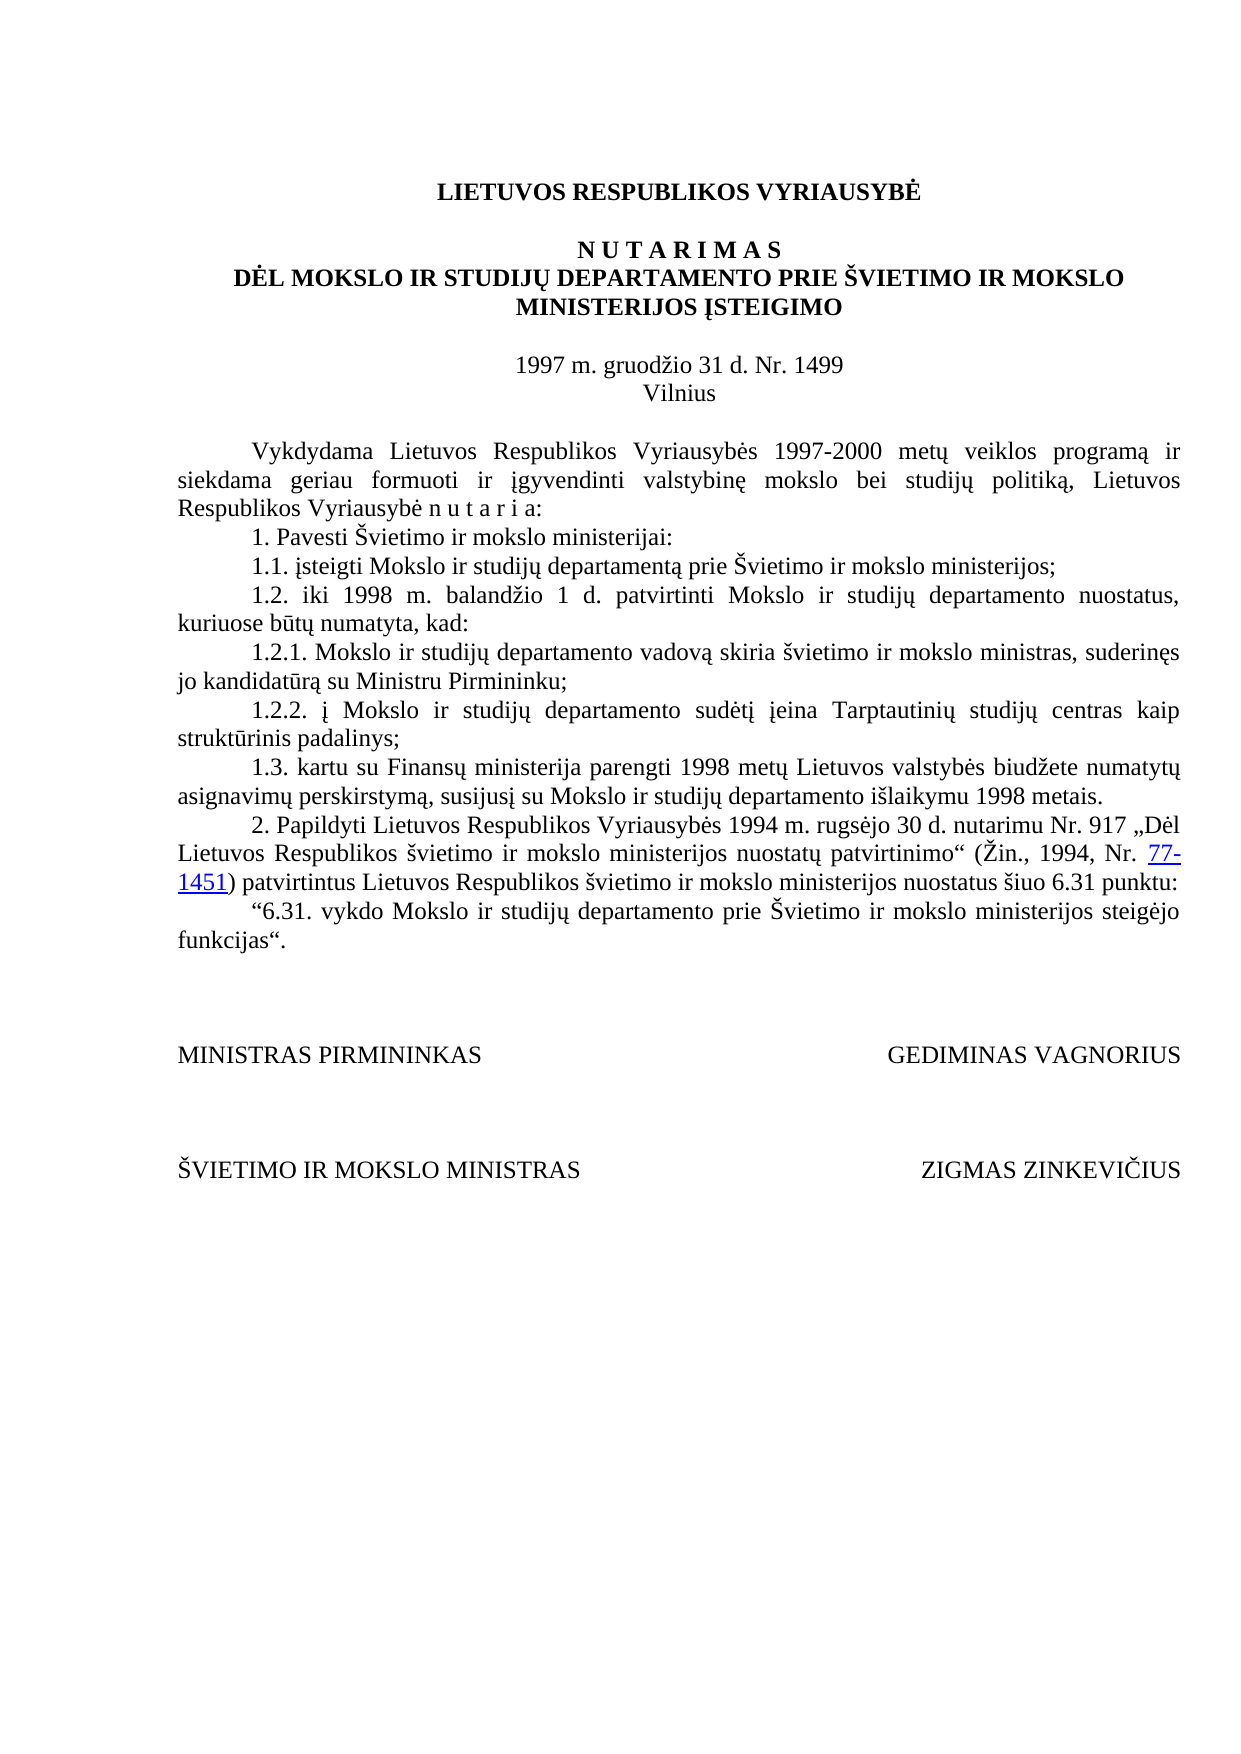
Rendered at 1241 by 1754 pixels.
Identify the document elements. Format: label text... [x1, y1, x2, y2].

text 2. Papildyti Lietuvos Respublikos Vyriausybės 1994 m. rugsėjo 30 d. nutarimu Nr. 917 „Dėl Lietuvos Respublikos švietimo ir mokslo ministerijos nuostatų patvirtinimo“ (Žin., 1994, Nr. 77-1451) patvirtintus Lietuvos Respublikos švietimo ir mokslo ministerijos nuostatus šiuo 6.31 punktu: [177, 810, 1181, 896]
text 1.2. iki 1998 m. balandžio 1 d. patvirtinti Mokslo ir studijų departamento nuostatus, kuriuose būtų numatyta, kad: [177, 580, 1181, 637]
text N U T A R I M A S [177, 235, 1181, 263]
text 1.1. įsteigti Mokslo ir studijų departamentą prie Švietimo ir mokslo ministerijos; [177, 551, 1181, 580]
text Vykdydama Lietuvos Respublikos Vyriausybės 1997-2000 metų veiklos programą ir siekdama geriau formuoti ir įgyvendinti valstybinę mokslo bei studijų politiką, Lietuvos Respublikos Vyriausybė nutaria: [177, 436, 1181, 522]
text 1997 m. gruodžio 31 d. Nr. 1499 [177, 350, 1181, 378]
text LIETUVOS RESPUBLIKOS VYRIAUSYBĖ [177, 177, 1181, 206]
text 1.2.1. Mokslo ir studijų departamento vadovą skiria švietimo ir mokslo ministras, suderinęs jo kandidatūrą su Ministru Pirmininku; [177, 637, 1181, 695]
text Vilnius [177, 378, 1181, 407]
text DĖL MOKSLO IR STUDIJŲ DEPARTAMENTO PRIE ŠVIETIMO IR MOKSLO MINISTERIJOS ĮSTEIGIMO [177, 263, 1181, 321]
text 1.3. kartu su Finansų ministerija parengti 1998 metų Lietuvos valstybės biudžete numatytų asignavimų perskirstymą, susijusį su Mokslo ir studijų departamento išlaikymu 1998 metais. [177, 752, 1181, 810]
text 1.2.2. į Mokslo ir studijų departamento sudėtį įeina Tarptautinių studijų centras kaip struktūrinis padalinys; [177, 695, 1181, 752]
text MINISTRAS PIRMININKAS GEDIMINAS VAGNORIUS [177, 1040, 1181, 1068]
text “6.31. vykdo Mokslo ir studijų departamento prie Švietimo ir mokslo ministerijos steigėjo funkcijas“. [177, 896, 1181, 953]
text ŠVIETIMO IR MOKSLO MINISTRAS ZIGMAS ZINKEVIČIUS [177, 1155, 1181, 1183]
text 1. Pavesti Švietimo ir mokslo ministerijai: [177, 522, 1181, 551]
